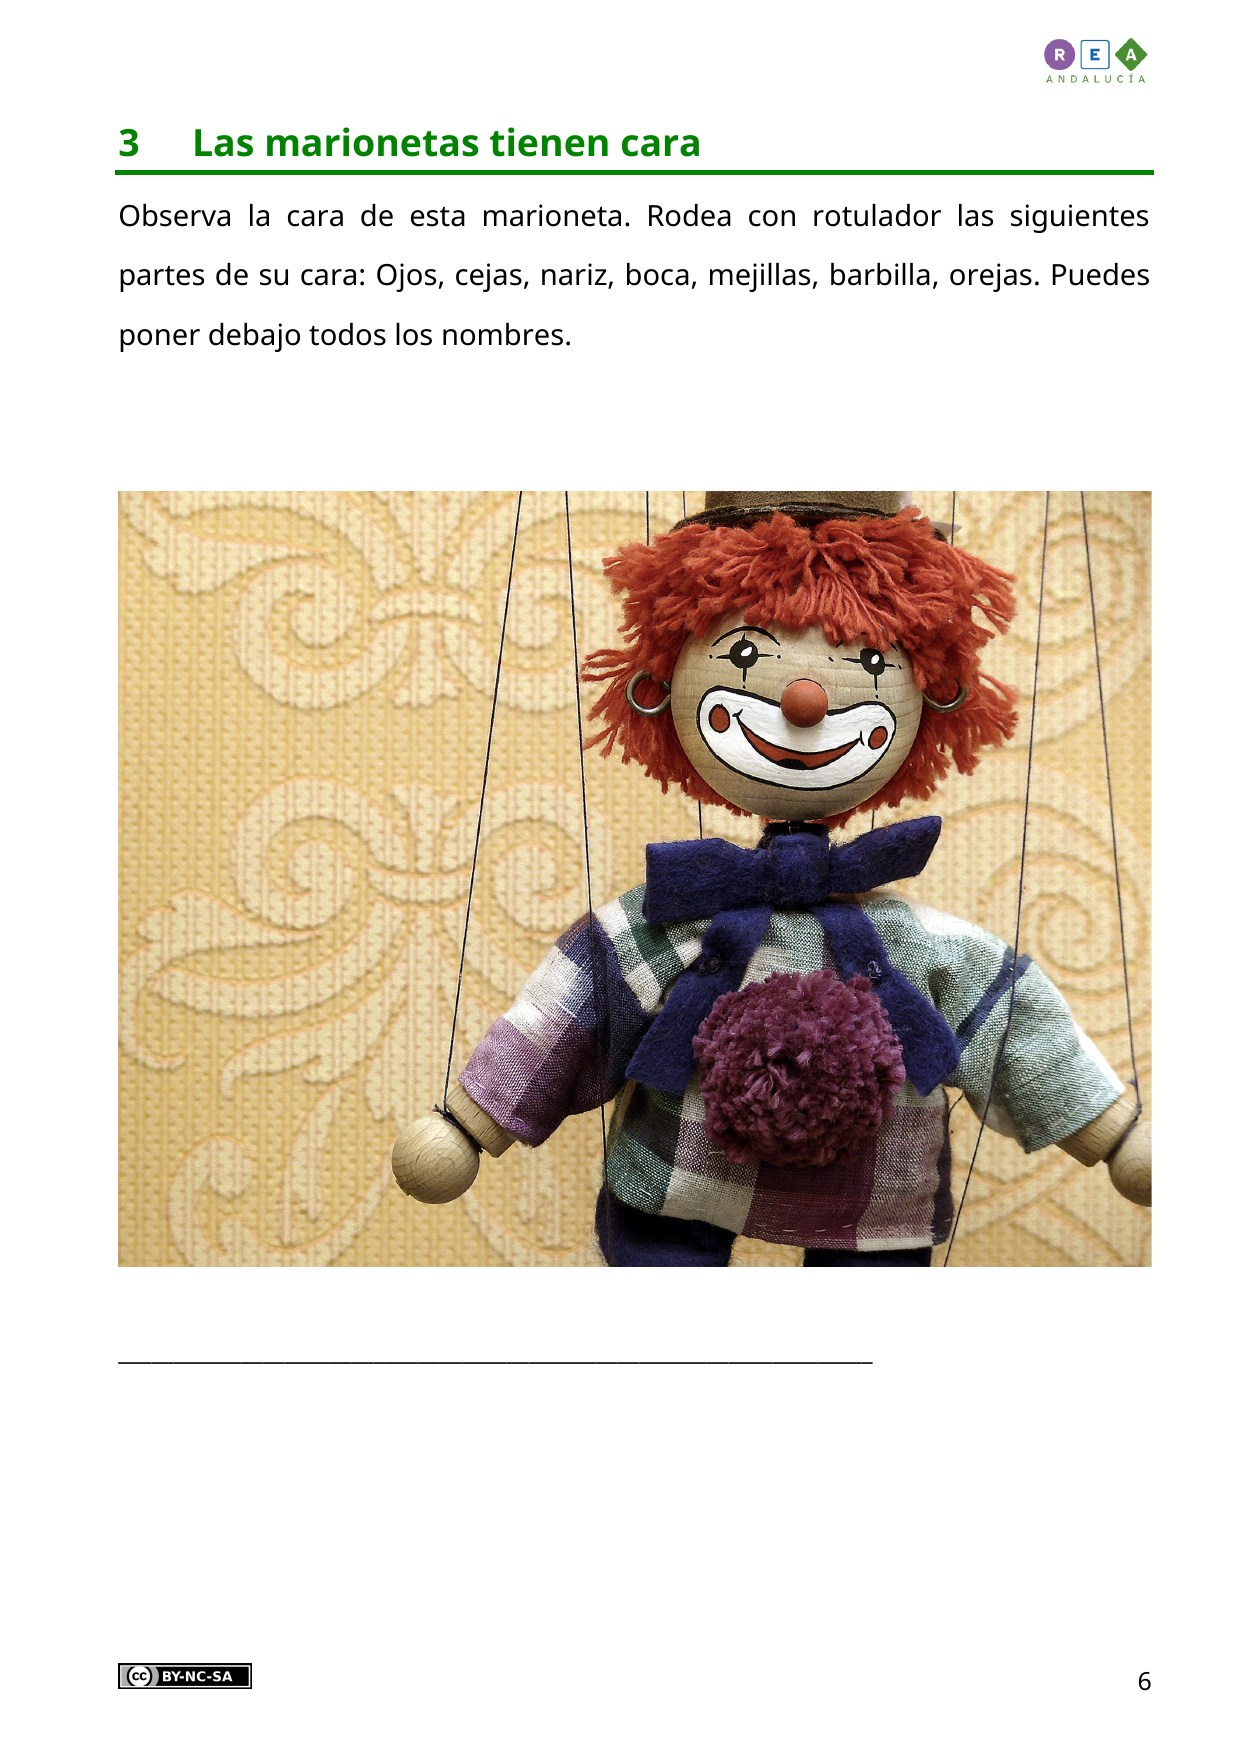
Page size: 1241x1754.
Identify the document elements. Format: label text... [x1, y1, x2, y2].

text Observa la cara de esta marioneta. Rodea con rotulador las siguientes partes de su cara: Ojos, cejas, nariz, boca, mejillas, barbilla, orejas. Puedes poner debajo todos los nombres. [118, 195, 1152, 353]
subtitle Las marionetas tienen cara [115, 113, 1154, 170]
picture [1039, 33, 1152, 88]
picture [118, 1663, 536, 1698]
text ____________________________________________________________________ [118, 1267, 1152, 1367]
picture [118, 491, 1152, 1267]
